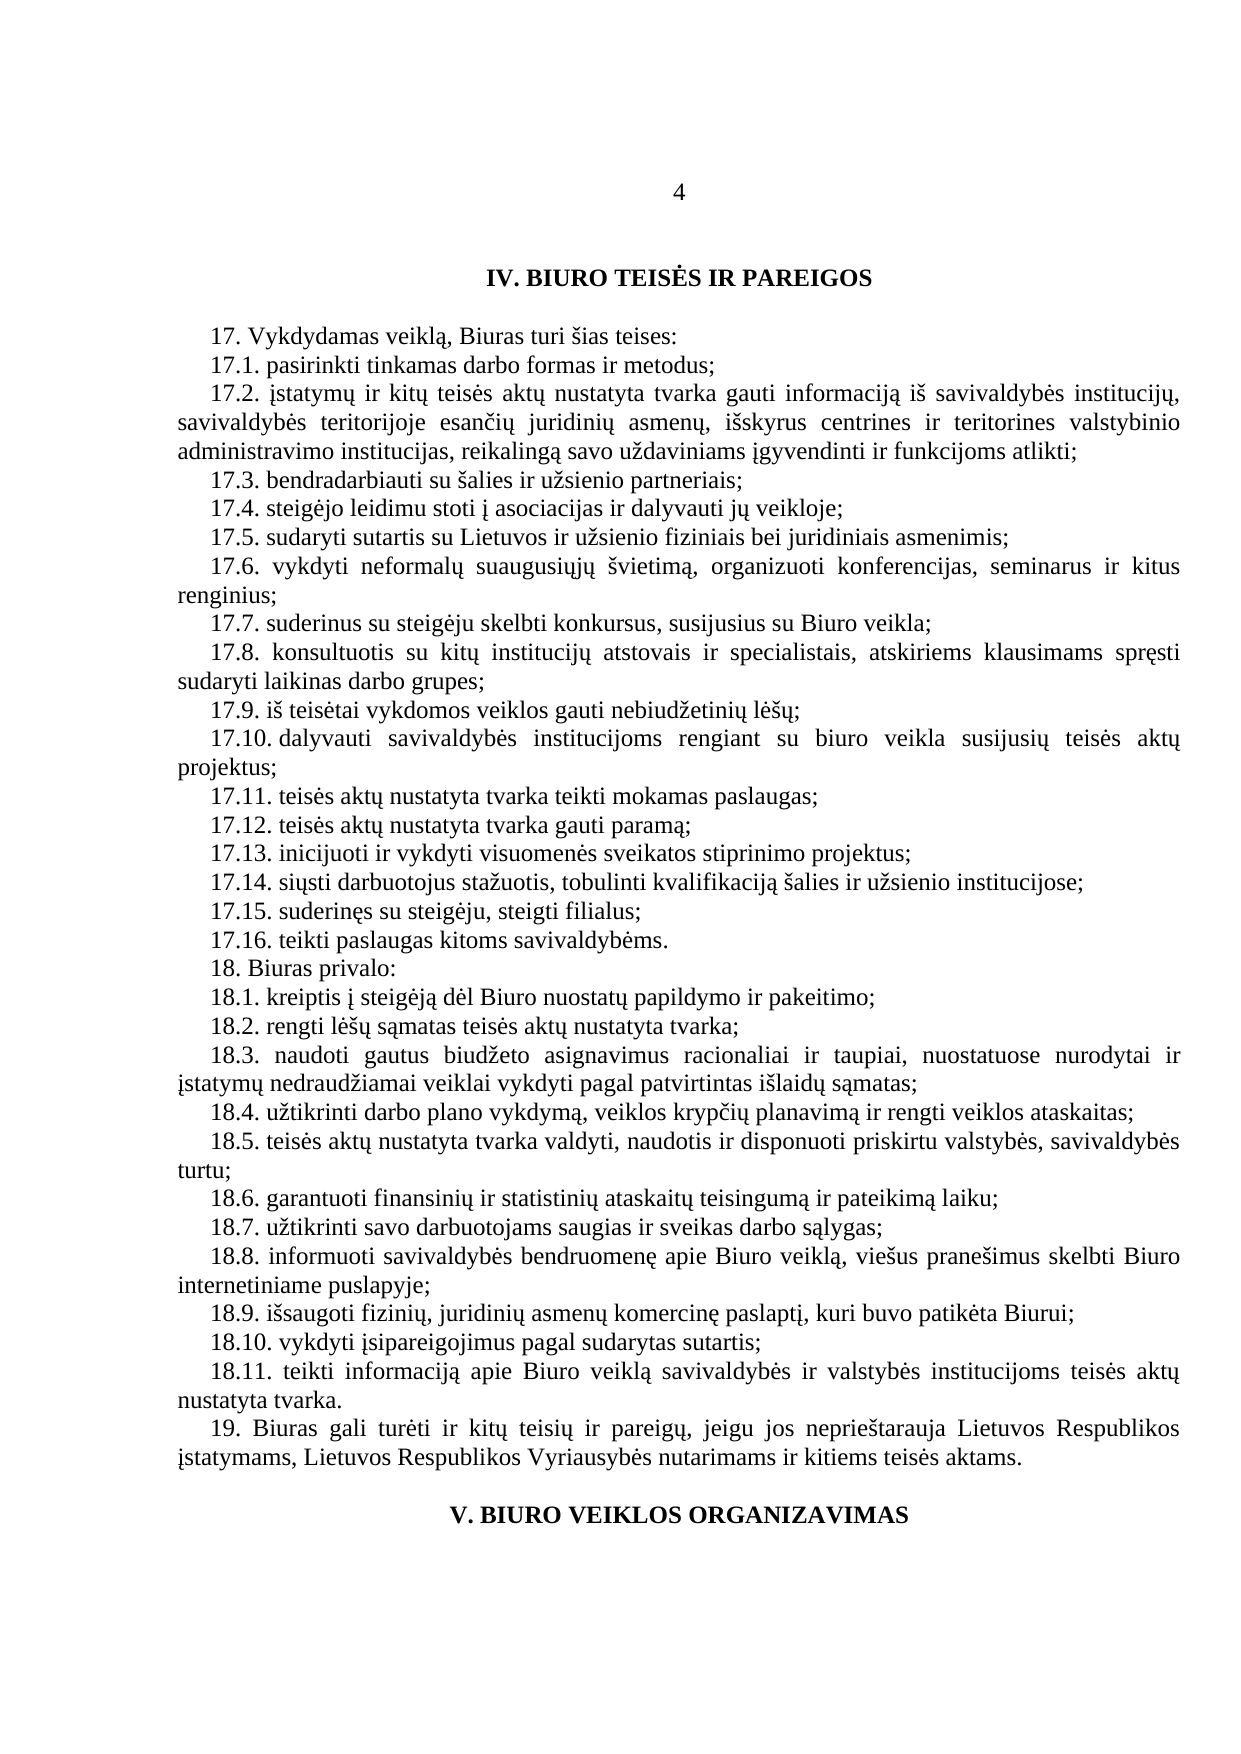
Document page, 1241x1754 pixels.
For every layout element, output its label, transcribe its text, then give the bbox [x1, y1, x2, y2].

text 17.6. vykdyti neformalų suaugusiųjų švietimą, organizuoti konferencijas, seminarus ir kitus renginius; [177, 551, 1181, 608]
text 18.9. išsaugoti fizinių, juridinių asmenų komercinę paslaptį, kuri buvo patikėta Biurui; [177, 1298, 1181, 1327]
text 18.4. užtikrinti darbo plano vykdymą, veiklos krypčių planavimą ir rengti veiklos ataskaitas; [177, 1097, 1181, 1126]
text 18.3. naudoti gautus biudžeto asignavimus racionaliai ir taupiai, nuostatuose nurodytai ir įstatymų nedraudžiamai veiklai vykdyti pagal patvirtintas išlaidų sąmatas; [177, 1040, 1181, 1097]
text 17.13. inicijuoti ir vykdyti visuomenės sveikatos stiprinimo projektus; [177, 838, 1181, 867]
text 17.3. bendradarbiauti su šalies ir užsienio partneriais; [177, 465, 1181, 493]
text 18.1. kreiptis į steigėją dėl Biuro nuostatų papildymo ir pakeitimo; [177, 982, 1181, 1011]
text 17.10. dalyvauti savivaldybės institucijoms rengiant su biuro veikla susijusių teisės aktų projektus; [177, 723, 1181, 781]
text 17.16. teikti paslaugas kitoms savivaldybėms. [177, 925, 1181, 953]
text 17.5. sudaryti sutartis su Lietuvos ir užsienio fiziniais bei juridiniais asmenimis; [177, 522, 1181, 551]
text IV. BIURO TEISĖS IR PAREIGOS [177, 263, 1181, 292]
text 17.8. konsultuotis su kitų institucijų atstovais ir specialistais, atskiriems klausimams spręsti sudaryti laikinas darbo grupes; [177, 637, 1181, 695]
text 18.8. informuoti savivaldybės bendruomenę apie Biuro veiklą, viešus pranešimus skelbti Biuro internetiniame puslapyje; [177, 1241, 1181, 1298]
text 17. Vykdydamas veiklą, Biuras turi šias teises: [177, 321, 1181, 350]
text 17.15. suderinęs su steigėju, steigti filialus; [177, 896, 1181, 925]
text 17.11. teisės aktų nustatyta tvarka teikti mokamas paslaugas; [177, 781, 1181, 810]
text 17.4. steigėjo leidimu stoti į asociacijas ir dalyvauti jų veikloje; [177, 493, 1181, 522]
text 18.11. teikti informaciją apie Biuro veiklą savivaldybės ir valstybės institucijoms teisės aktų nustatyta tvarka. [177, 1356, 1181, 1413]
text 17.9. iš teisėtai vykdomos veiklos gauti nebiudžetinių lėšų; [177, 695, 1181, 723]
text 17.1. pasirinkti tinkamas darbo formas ir metodus; [177, 350, 1181, 378]
text 17.2. įstatymų ir kitų teisės aktų nustatyta tvarka gauti informaciją iš savivaldybės institucijų, savivaldybės teritorijoje esančių juridinių asmenų, išskyrus centrines ir teritorines valstybinio administravimo institucijas, reikalingą savo uždaviniams įgyvendinti ir funkcijoms atlikti; [177, 378, 1181, 465]
text 18.10. vykdyti įsipareigojimus pagal sudarytas sutartis; [177, 1327, 1181, 1356]
text 18.2. rengti lėšų sąmatas teisės aktų nustatyta tvarka; [177, 1011, 1181, 1040]
text 18.6. garantuoti finansinių ir statistinių ataskaitų teisingumą ir pateikimą laiku; [177, 1183, 1181, 1212]
text 17.7. suderinus su steigėju skelbti konkursus, susijusius su Biuro veikla; [177, 608, 1181, 637]
text 18.5. teisės aktų nustatyta tvarka valdyti, naudotis ir disponuoti priskirtu valstybės, savivaldybės turtu; [177, 1126, 1181, 1183]
text 18.7. užtikrinti savo darbuotojams saugias ir sveikas darbo sąlygas; [177, 1212, 1181, 1241]
text 18. Biuras privalo: [177, 953, 1181, 982]
text 17.14. siųsti darbuotojus stažuotis, tobulinti kvalifikaciją šalies ir užsienio institucijose; [177, 867, 1181, 896]
text 17.12. teisės aktų nustatyta tvarka gauti paramą; [177, 810, 1181, 838]
text 19. Biuras gali turėti ir kitų teisių ir pareigų, jeigu jos neprieštarauja Lietuvos Respublikos įstatymams, Lietuvos Respublikos Vyriausybės nutarimams ir kitiems teisės aktams. [177, 1413, 1181, 1471]
text V. BIURO VEIKLOS ORGANIZAVIMAS [177, 1500, 1181, 1528]
